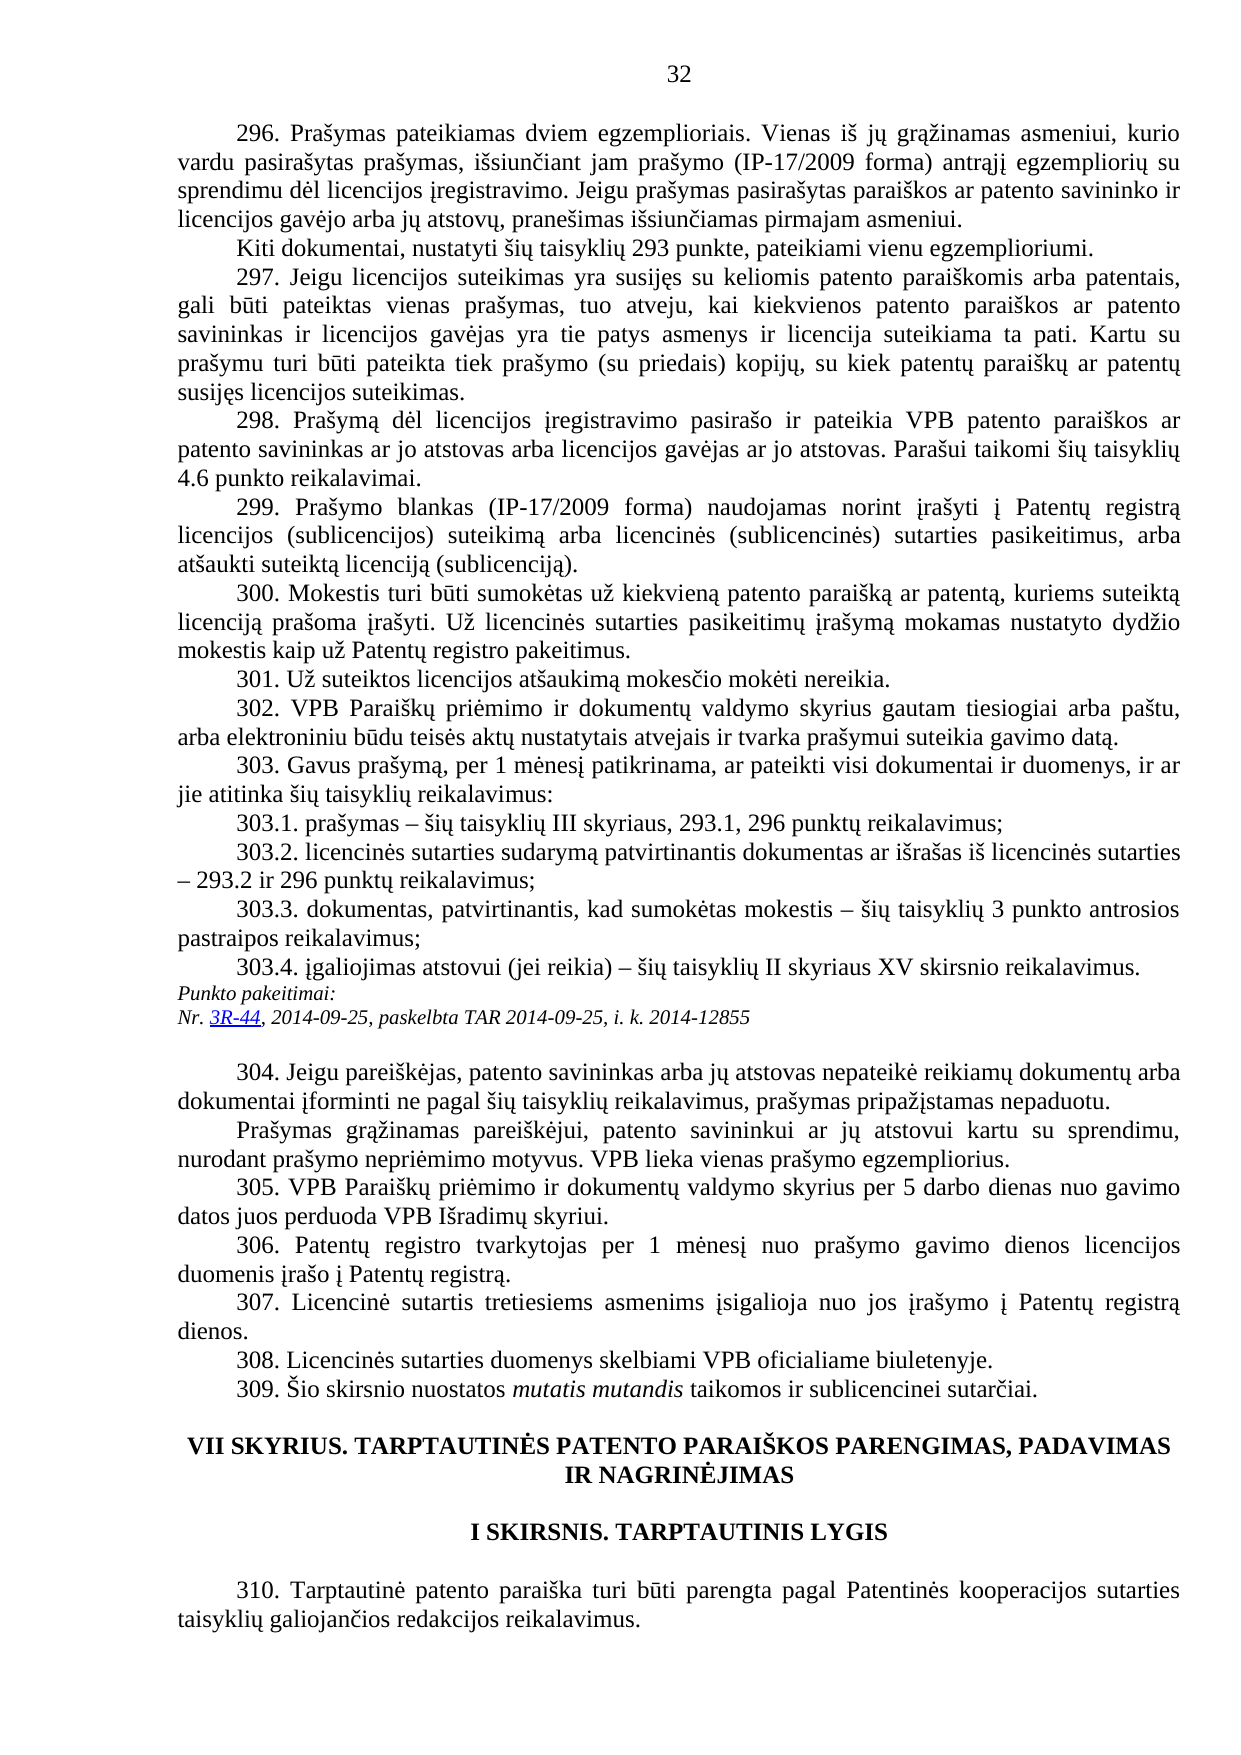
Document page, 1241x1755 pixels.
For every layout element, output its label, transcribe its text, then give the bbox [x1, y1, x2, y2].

text 300. Mokestis turi būti sumokėtas už kiekvieną patento paraišką ar patentą, kuriems suteiktą licenciją prašoma įrašyti. Už licencinės sutarties pasikeitimų įrašymą mokamas nustatyto dydžio mokestis kaip už Patentų registro pakeitimus. [177, 578, 1181, 664]
text VII SKYRIUS. TARPTAUTINĖS PATENTO PARAIŠKOS PARENGIMAS, PADAVIMAS IR NAGRINĖJIMAS [177, 1431, 1181, 1489]
text 306. Patentų registro tvarkytojas per 1 mėnesį nuo prašymo gavimo dienos licencijos duomenis įrašo į Patentų registrą. [177, 1230, 1181, 1287]
text 303.1. prašymas – šių taisyklių III skyriaus, 293.1, 296 punktų reikalavimus; [177, 808, 1181, 837]
text 297. Jeigu licencijos suteikimas yra susijęs su keliomis patento paraiškomis arba patentais, gali būti pateiktas vienas prašymas, tuo atveju, kai kiekvienos patento paraiškos ar patento savininkas ir licencijos gavėjas yra tie patys asmenys ir licencija suteikiama ta pati. Kartu su prašymu turi būti pateikta tiek prašymo (su priedais) kopijų, su kiek patentų paraiškų ar patentų susijęs licencijos suteikimas. [177, 262, 1181, 406]
text 303.4. įgaliojimas atstovui (jei reikia) – šių taisyklių II skyriaus XV skirsnio reikalavimus. [177, 952, 1181, 981]
text Prašymas grąžinamas pareiškėjui, patento savininkui ar jų atstovui kartu su sprendimu, nurodant prašymo nepriėmimo motyvus. VPB lieka vienas prašymo egzempliorius. [177, 1115, 1181, 1172]
text 299. Prašymo blankas (IP-17/2009 forma) naudojamas norint įrašyti į Patentų registrą licencijos (sublicencijos) suteikimą arba licencinės (sublicencinės) sutarties pasikeitimus, arba atšaukti suteiktą licenciją (sublicenciją). [177, 492, 1181, 578]
text I SKIRSNIS. TARPTAUTINIS LYGIS [177, 1517, 1181, 1546]
text 303. Gavus prašymą, per 1 mėnesį patikrinama, ar pateikti visi dokumentai ir duomenys, ir ar jie atitinka šių taisyklių reikalavimus: [177, 751, 1181, 808]
text 305. VPB Paraiškų priėmimo ir dokumentų valdymo skyrius per 5 darbo dienas nuo gavimo datos juos perduoda VPB Išradimų skyriui. [177, 1172, 1181, 1230]
text 307. Licencinė sutartis tretiesiems asmenims įsigalioja nuo jos įrašymo į Patentų registrą dienos. [177, 1287, 1181, 1345]
text 308. Licencinės sutarties duomenys skelbiami VPB oficialiame biuletenyje. [177, 1345, 1181, 1374]
text 298. Prašymą dėl licencijos įregistravimo pasirašo ir pateikia VPB patento paraiškos ar patento savininkas ar jo atstovas arba licencijos gavėjas ar jo atstovas. Parašui taikomi šių taisyklių 4.6 punkto reikalavimai. [177, 406, 1181, 492]
text 296. Prašymas pateikiamas dviem egzemplioriais. Vienas iš jų grąžinamas asmeniui, kurio vardu pasirašytas prašymas, išsiunčiant jam prašymo (IP-17/2009 forma) antrąjį egzempliorių su sprendimu dėl licencijos įregistravimo. Jeigu prašymas pasirašytas paraiškos ar patento savininko ir licencijos gavėjo arba jų atstovų, pranešimas išsiunčiamas pirmajam asmeniui. [177, 118, 1181, 233]
text 302. VPB Paraiškų priėmimo ir dokumentų valdymo skyrius gautam tiesiogiai arba paštu, arba elektroniniu būdu teisės aktų nustatytais atvejais ir tvarka prašymui suteikia gavimo datą. [177, 693, 1181, 751]
text 304. Jeigu pareiškėjas, patento savininkas arba jų atstovas nepateikė reikiamų dokumentų arba dokumentai įforminti ne pagal šių taisyklių reikalavimus, prašymas pripažįstamas nepaduotu. [177, 1057, 1181, 1115]
text Kiti dokumentai, nustatyti šių taisyklių 293 punkte, pateikiami vienu egzemplioriumi. [177, 233, 1181, 262]
text 309. Šio skirsnio nuostatos mutatis mutandis taikomos ir sublicencinei sutarčiai. [177, 1374, 1181, 1402]
text 301. Už suteiktos licencijos atšaukimą mokesčio mokėti nereikia. [177, 664, 1181, 693]
text Punkto pakeitimai: [177, 981, 1181, 1005]
text 303.3. dokumentas, patvirtinantis, kad sumokėtas mokestis – šių taisyklių 3 punkto antrosios pastraipos reikalavimus; [177, 894, 1181, 952]
text 310. Tarptautinė patento paraiška turi būti parengta pagal Patentinės kooperacijos sutarties taisyklių galiojančios redakcijos reikalavimus. [177, 1575, 1181, 1632]
text Nr. 3R-44, 2014-09-25, paskelbta TAR 2014-09-25, i. k. 2014-12855 [177, 1005, 1181, 1029]
text 303.2. licencinės sutarties sudarymą patvirtinantis dokumentas ar išrašas iš licencinės sutarties – 293.2 ir 296 punktų reikalavimus; [177, 837, 1181, 894]
